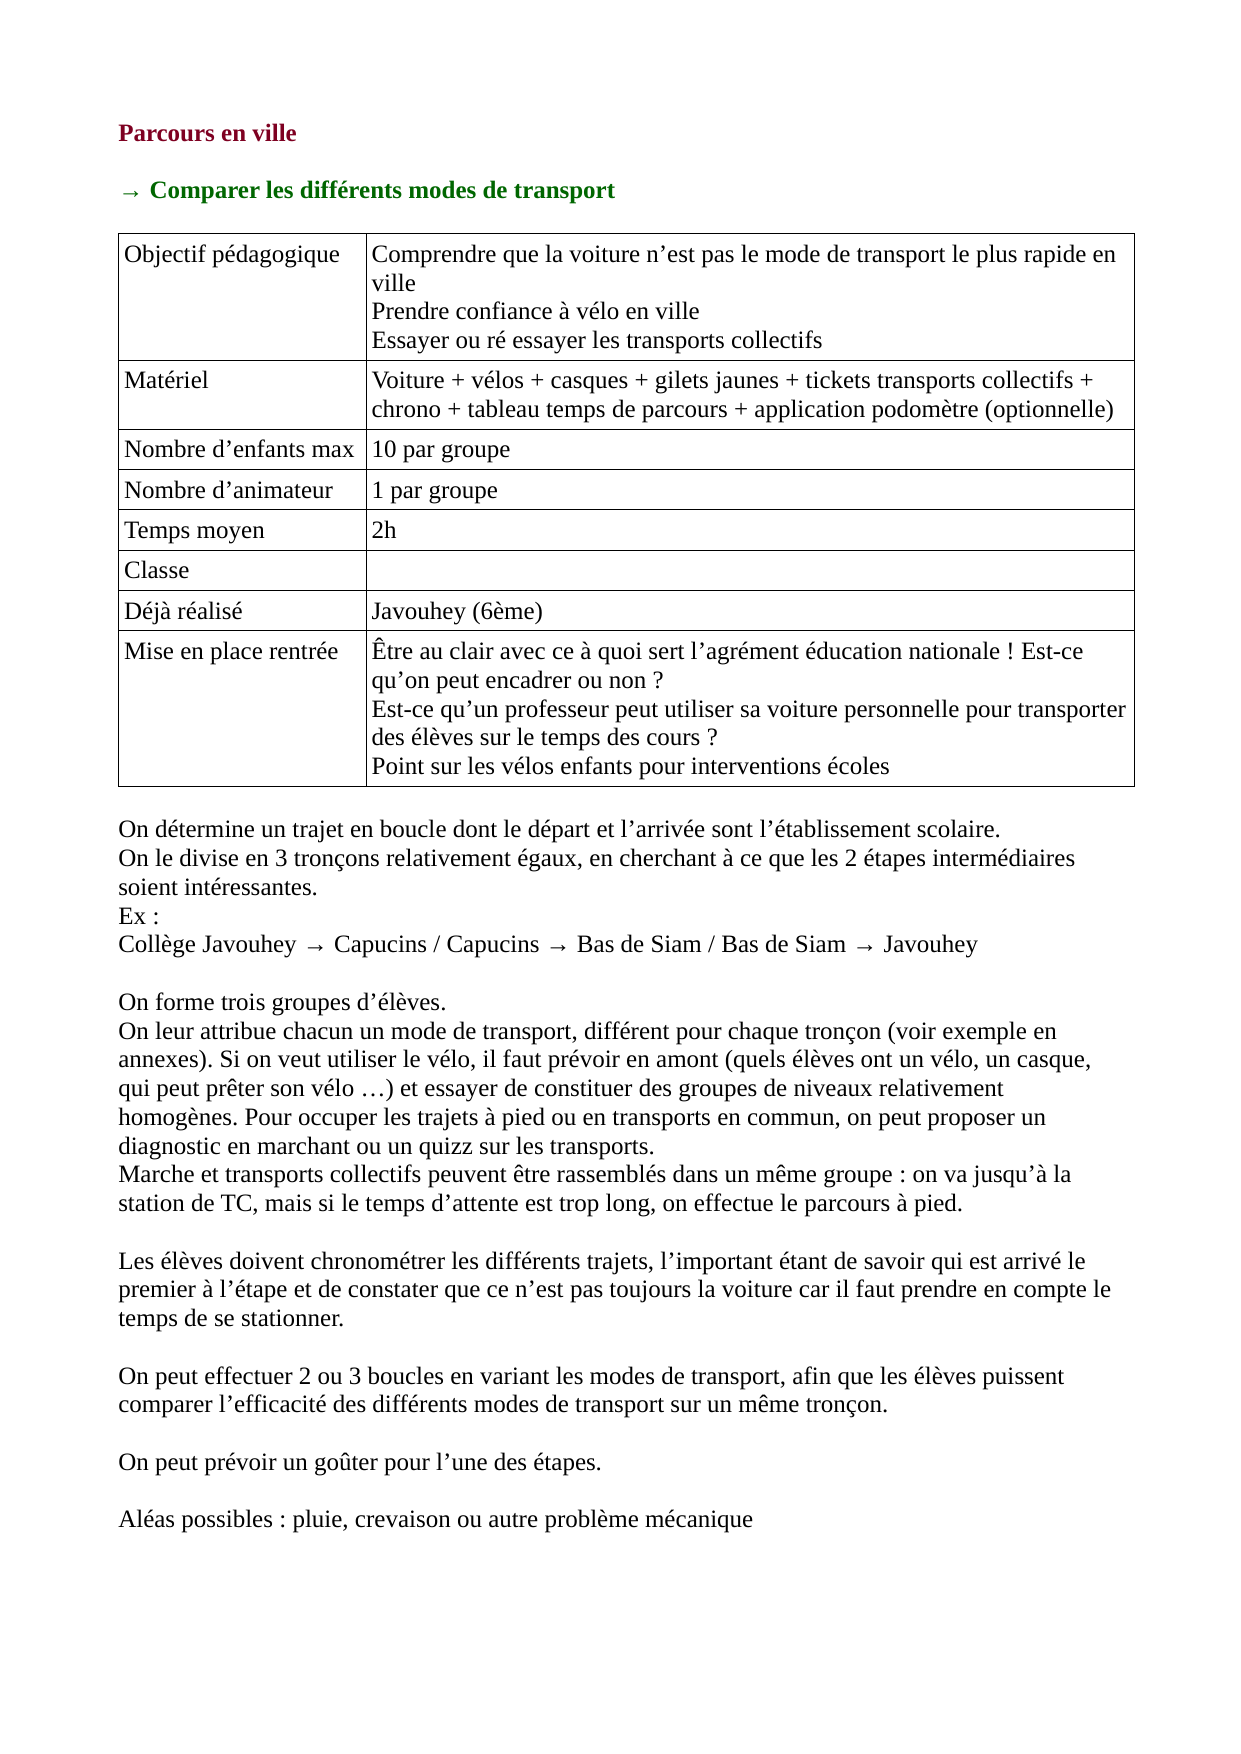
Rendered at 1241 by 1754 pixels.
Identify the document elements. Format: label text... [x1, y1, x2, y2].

table_cell Nombre d’animateur [119, 470, 366, 509]
table_cell [367, 551, 1134, 590]
text Aléas possibles : pluie, crevaison ou autre problème mécanique [118, 1504, 1122, 1533]
table_header Comprendre que la voiture n’est pas le mode de transport le plus rapide en ville Prendre confiance à vélo en ville Essayer ou ré essayer les transports collectifs [367, 234, 1134, 360]
text Ex : [118, 901, 1122, 929]
table_cell Déjà réalisé [119, 591, 366, 630]
text On peut prévoir un goûter pour l’une des étapes. [118, 1447, 1122, 1476]
text Collège Javouhey → Capucins / Capucins → Bas de Siam / Bas de Siam → Javouhey [118, 929, 1122, 958]
table_cell Voiture + vélos + casques + gilets jaunes + tickets transports collectifs + chrono + tableau temps de parcours + application podomètre (optionnelle) [367, 361, 1134, 429]
text Les élèves doivent chronométrer les différents trajets, l’important étant de savoir qui est arrivé le premier à l’étape et de constater que ce n’est pas toujours la voiture car il faut prendre en compte le temps de se stationner. [118, 1246, 1122, 1332]
table_cell 2h [367, 510, 1134, 550]
table_cell Être au clair avec ce à quoi sert l’agrément éducation nationale ! Est-ce qu’on peut encadrer ou non ? Est-ce qu’un professeur peut utiliser sa voiture personnelle pour transporter des élèves sur le temps des cours ? Point sur les vélos enfants pour interventions écoles [367, 631, 1134, 786]
text → Comparer les différents modes de transport [118, 176, 1122, 204]
text On forme trois groupes d’élèves. [118, 987, 1122, 1016]
table_cell Matériel [119, 361, 366, 429]
table_cell Mise en place rentrée [119, 631, 366, 786]
text On leur attribue chacun un mode de transport, différent pour chaque tronçon (voir exemple en annexes). Si on veut utiliser le vélo, il faut prévoir en amont (quels élèves ont un vélo, un casque, qui peut prêter son vélo …) et essayer de constituer des groupes de niveaux relativement homogènes. Pour occuper les trajets à pied ou en transports en commun, on peut proposer un diagnostic en marchant ou un quizz sur les transports. [118, 1016, 1122, 1159]
text On détermine un trajet en boucle dont le départ et l’arrivée sont l’établissement scolaire. [118, 814, 1122, 843]
table_cell Nombre d’enfants max [119, 430, 366, 469]
text On peut effectuer 2 ou 3 boucles en variant les modes de transport, afin que les élèves puissent comparer l’efficacité des différents modes de transport sur un même tronçon. [118, 1361, 1122, 1418]
table_cell 1 par groupe [367, 470, 1134, 509]
table_cell Classe [119, 551, 366, 590]
table_cell Javouhey (6ème) [367, 591, 1134, 630]
table_cell 10 par groupe [367, 430, 1134, 469]
table_header Objectif pédagogique [119, 234, 366, 360]
text On le divise en 3 tronçons relativement égaux, en cherchant à ce que les 2 étapes intermédiaires soient intéressantes. [118, 843, 1122, 901]
table_cell Temps moyen [119, 510, 366, 550]
text Parcours en ville [118, 118, 1122, 147]
text Marche et transports collectifs peuvent être rassemblés dans un même groupe : on va jusqu’à la station de TC, mais si le temps d’attente est trop long, on effectue le parcours à pied. [118, 1159, 1122, 1217]
